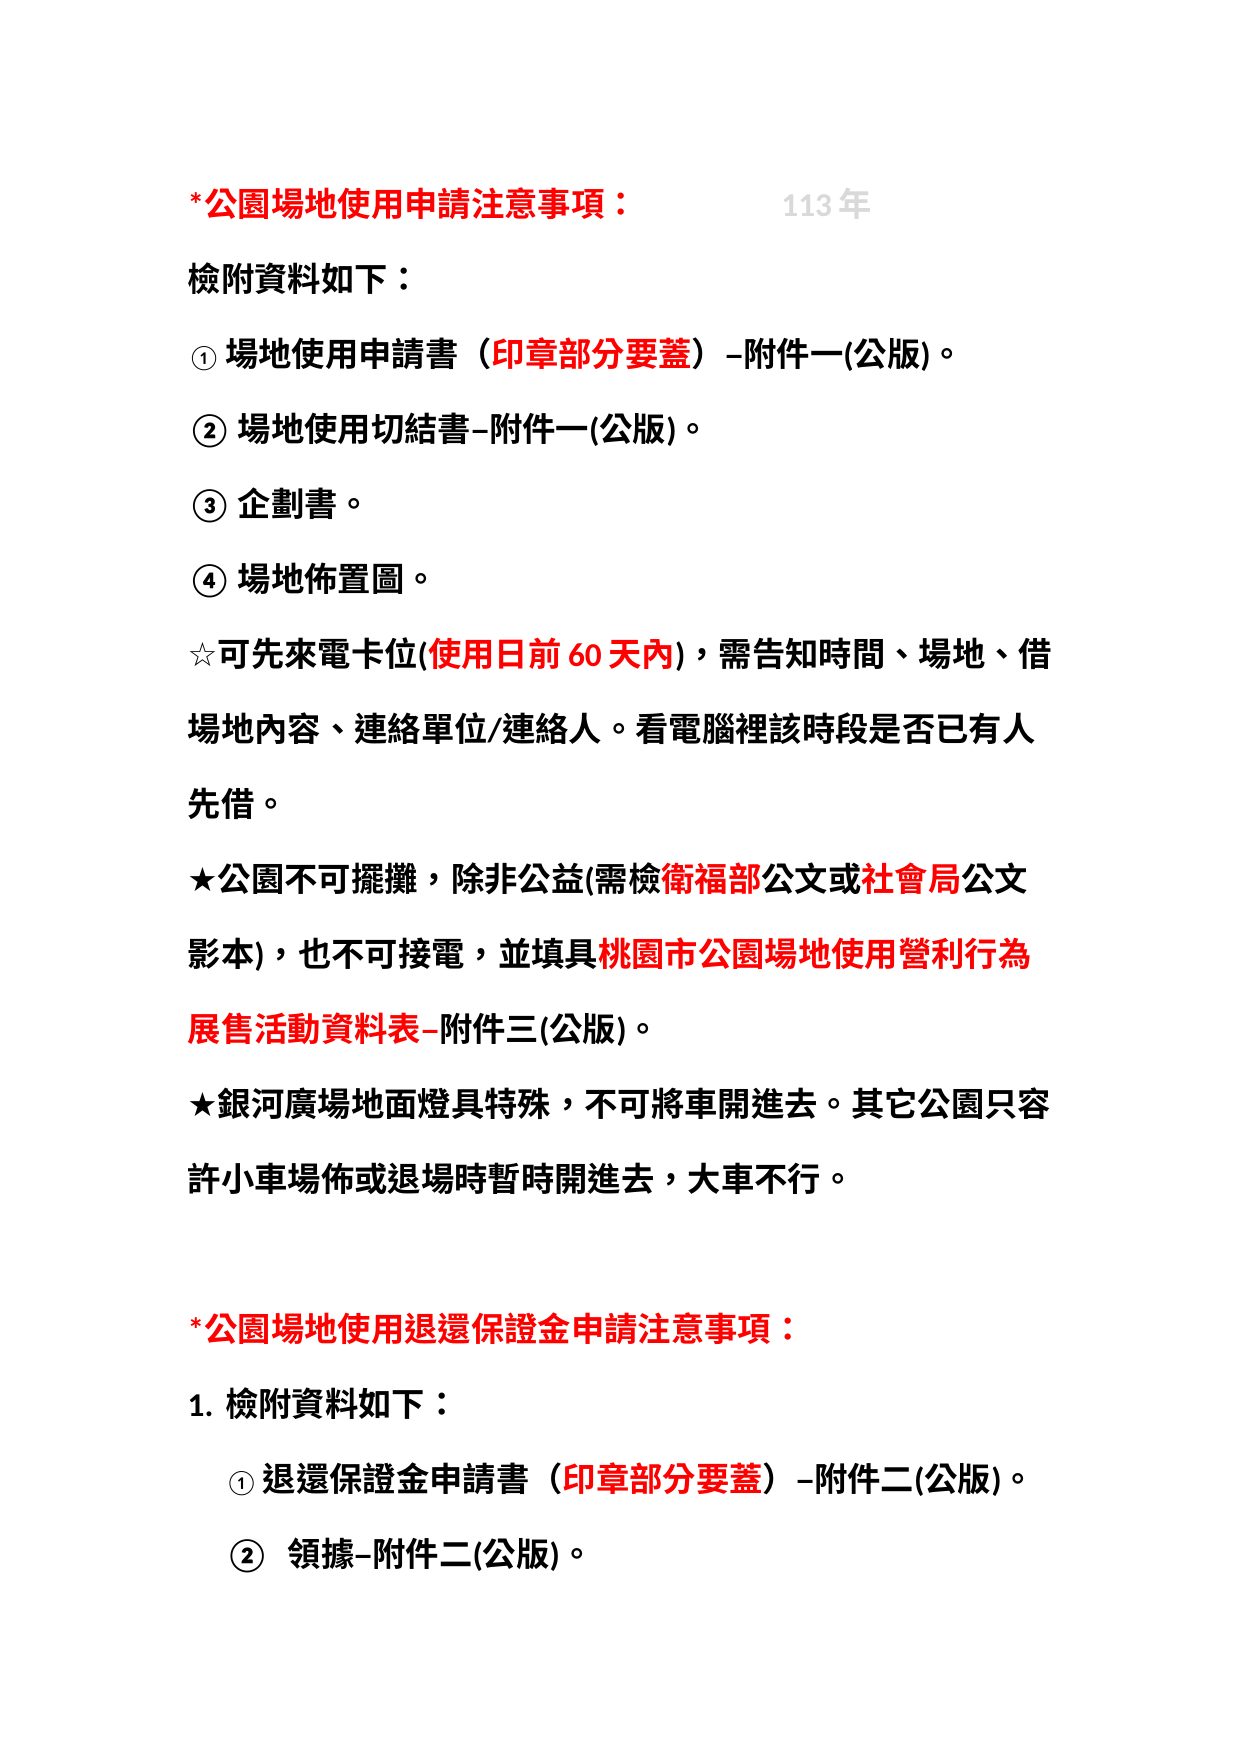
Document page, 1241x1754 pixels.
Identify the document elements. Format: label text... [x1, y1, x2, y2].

text *公園場地使用申請注意事項： 113年 [187, 164, 1053, 239]
list 場地使用申請書（印章部分要蓋）–附件一(公版)。 [187, 314, 1053, 389]
text 檢附資料如下： [187, 239, 1053, 314]
list 領據–附件二(公版)。 [225, 1514, 1053, 1589]
list 檢附資料如下： [187, 1364, 1053, 1439]
list 退還保證金申請書（印章部分要蓋）–附件二(公版)。 [225, 1439, 1053, 1514]
list 企劃書。 [187, 464, 1053, 539]
text *公園場地使用退還保證金申請注意事項： [187, 1289, 1053, 1364]
list 場地使用切結書–附件一(公版)。 [187, 389, 1053, 464]
text ★銀河廣場地面燈具特殊，不可將車開進去。其它公園只容許小車場佈或退場時暫時開進去，大車不行。 [187, 1064, 1053, 1214]
text ☆可先來電卡位(使用日前60天內)，需告知時間、場地、借場地內容、連絡單位/連絡人。看電腦裡該時段是否已有人先借。 [187, 614, 1053, 839]
list 場地佈置圖。 [187, 539, 1053, 614]
text ★公園不可擺攤，除非公益(需檢衛福部公文或社會局公文影本)，也不可接電，並填具桃園市公園場地使用營利行為展售活動資料表–附件三(公版)。 [187, 839, 1053, 1064]
